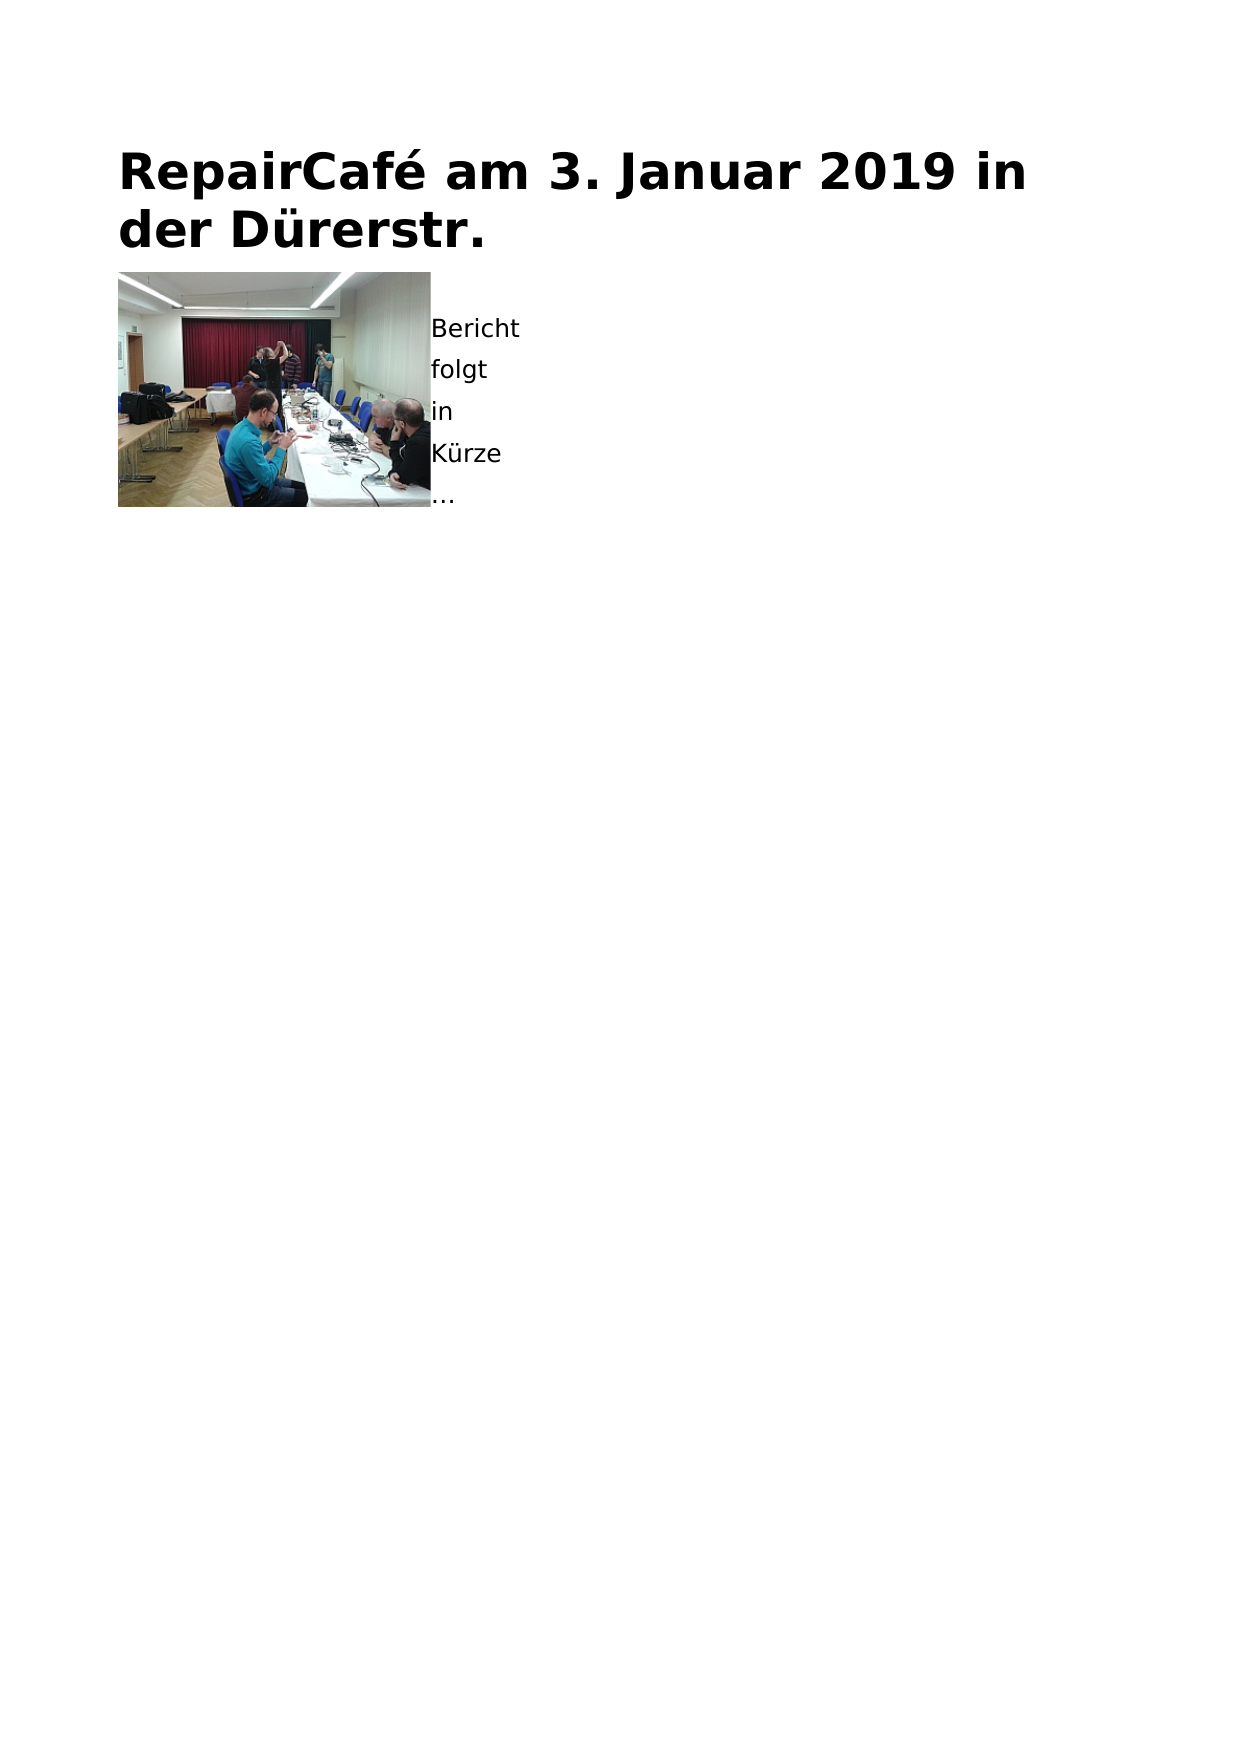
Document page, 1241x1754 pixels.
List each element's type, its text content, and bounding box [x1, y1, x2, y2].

text … [118, 480, 1122, 509]
subtitle RepairCafé am 3. Januar 2019 in der Dürerstr. [118, 143, 1122, 259]
text Bericht [431, 314, 1122, 343]
text folgt [431, 355, 1122, 384]
text in [431, 397, 1122, 426]
picture [118, 272, 431, 507]
text Kürze [431, 439, 1122, 468]
